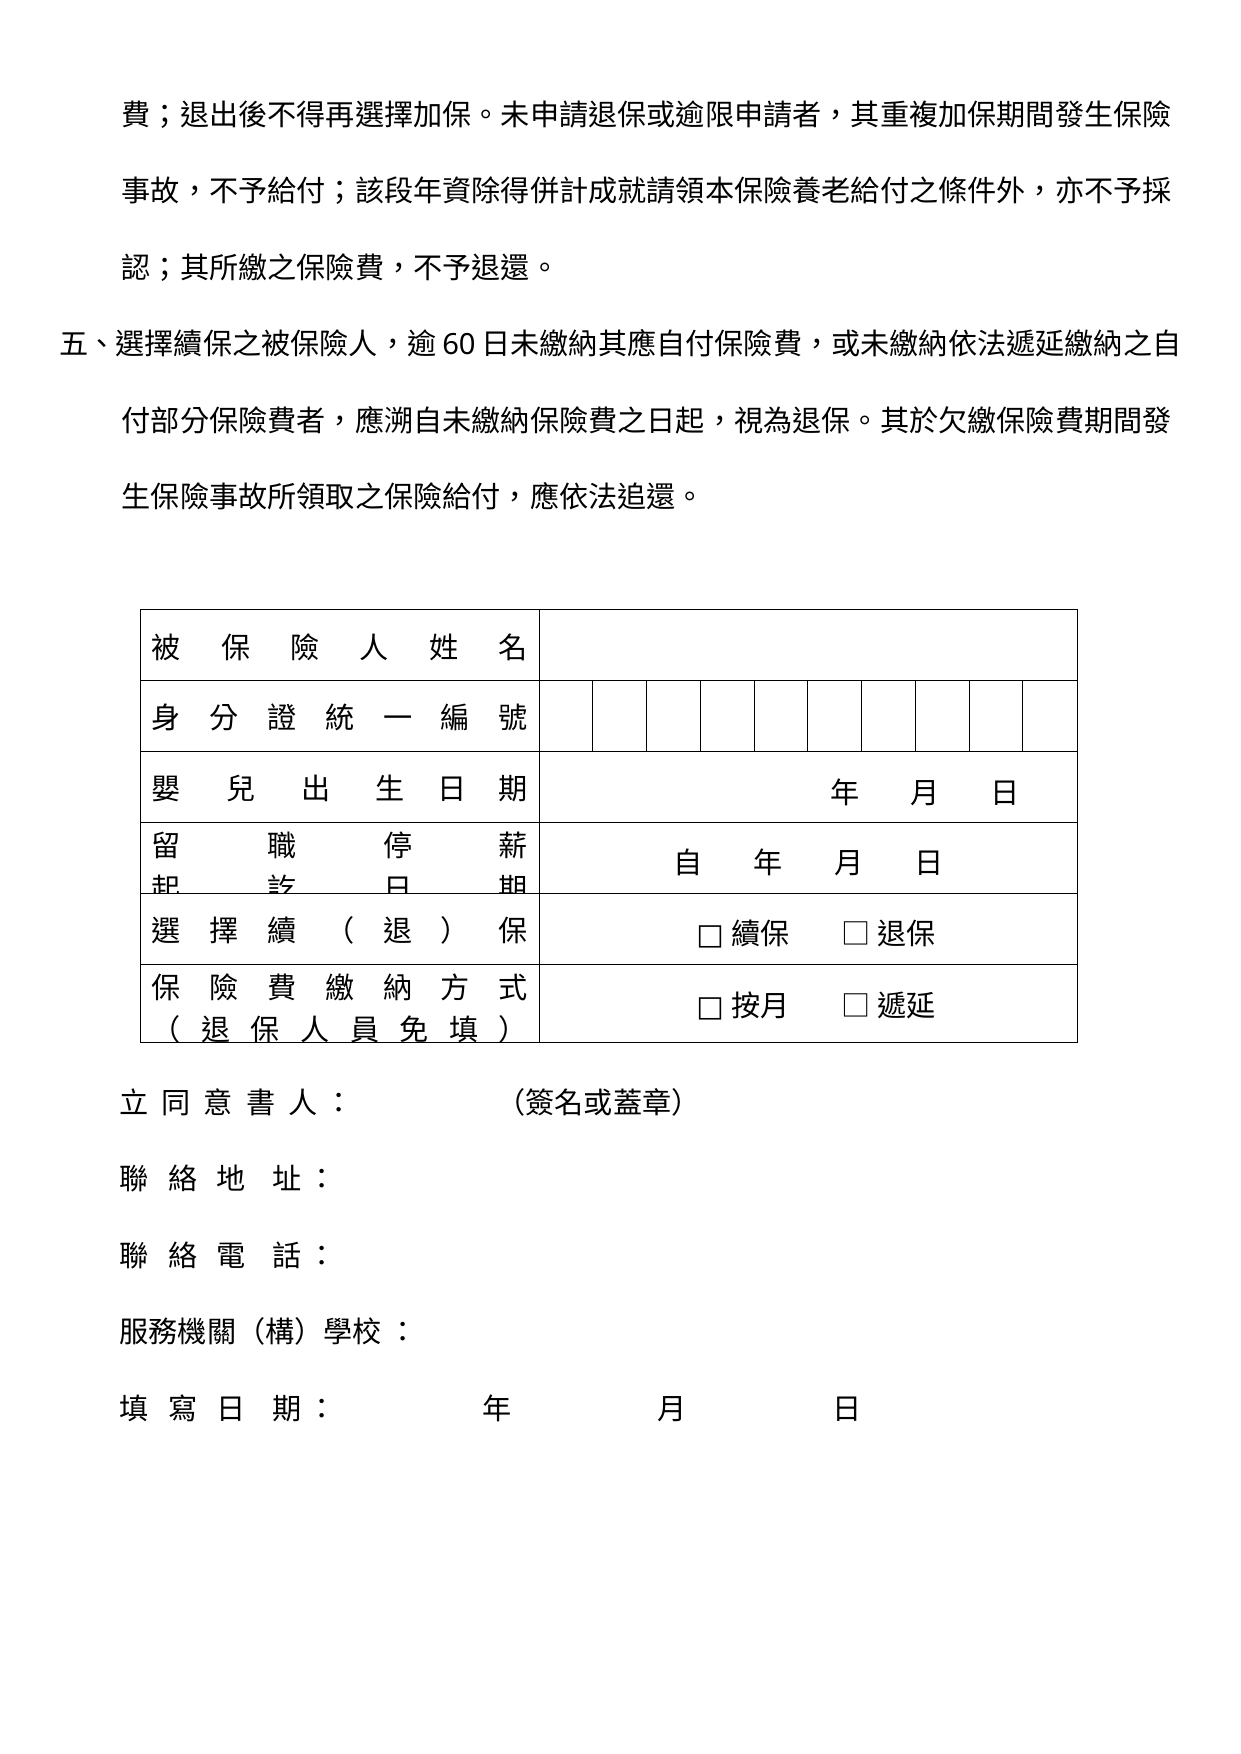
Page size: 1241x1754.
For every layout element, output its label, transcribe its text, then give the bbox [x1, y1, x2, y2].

text 服務機關（構）學校 ： [97, 1292, 1064, 1368]
text 聯 絡 地 址 ： [97, 1139, 1064, 1215]
table_header 被保險人姓名 [141, 610, 539, 680]
text 聯 絡 電 話 ： [97, 1215, 1064, 1292]
table_cell [862, 681, 915, 751]
table_cell □ 按月 □ 遞延 [540, 965, 1077, 1042]
table_cell [808, 681, 861, 751]
table_cell [540, 681, 592, 751]
table_cell [916, 681, 969, 751]
table_cell [755, 681, 807, 751]
table_cell □ 續保 □ 退保 [540, 894, 1077, 963]
table_cell [593, 681, 646, 751]
table_cell [647, 681, 700, 751]
table_cell 保險費繳納方式 （退保人員免填） [141, 965, 539, 1042]
table_cell [701, 681, 754, 751]
table_cell 留職停薪 起訖日期 [141, 823, 539, 893]
text 填 寫 日 期 ： 年 月 日 [97, 1368, 1064, 1444]
text 立 同 意 書 人 ： （簽名或蓋章） [97, 1062, 1064, 1139]
table_cell 自 年 月 日 至 年 月 日 [540, 823, 1077, 893]
table_header [540, 610, 1077, 680]
table_cell 嬰 兒 出 生 日 期 [141, 752, 539, 822]
table_cell [1023, 681, 1077, 751]
table_cell 身分證統一編號 [141, 681, 539, 751]
table_cell [970, 681, 1022, 751]
text 費；退出後不得再選擇加保。未申請退保或逾限申請者，其重複加保期間發生保險事故，不予給付；該段年資除得併計成就請領本保險養老給付之條件外，亦不予採認；其所繳之保險費，不予退還。 [59, 74, 1181, 303]
table_cell 年 月 日 [540, 752, 1077, 822]
text 五、選擇續保之被保險人，逾60日未繳納其應自付保險費，或未繳納依法遞延繳納之自付部分保險費者，應溯自未繳納保險費之日起，視為退保。其於欠繳保險費期間發生保險事故所領取之保險給付，應依法追還。 [59, 303, 1181, 533]
table_cell 選擇續（退）保 [141, 894, 539, 963]
